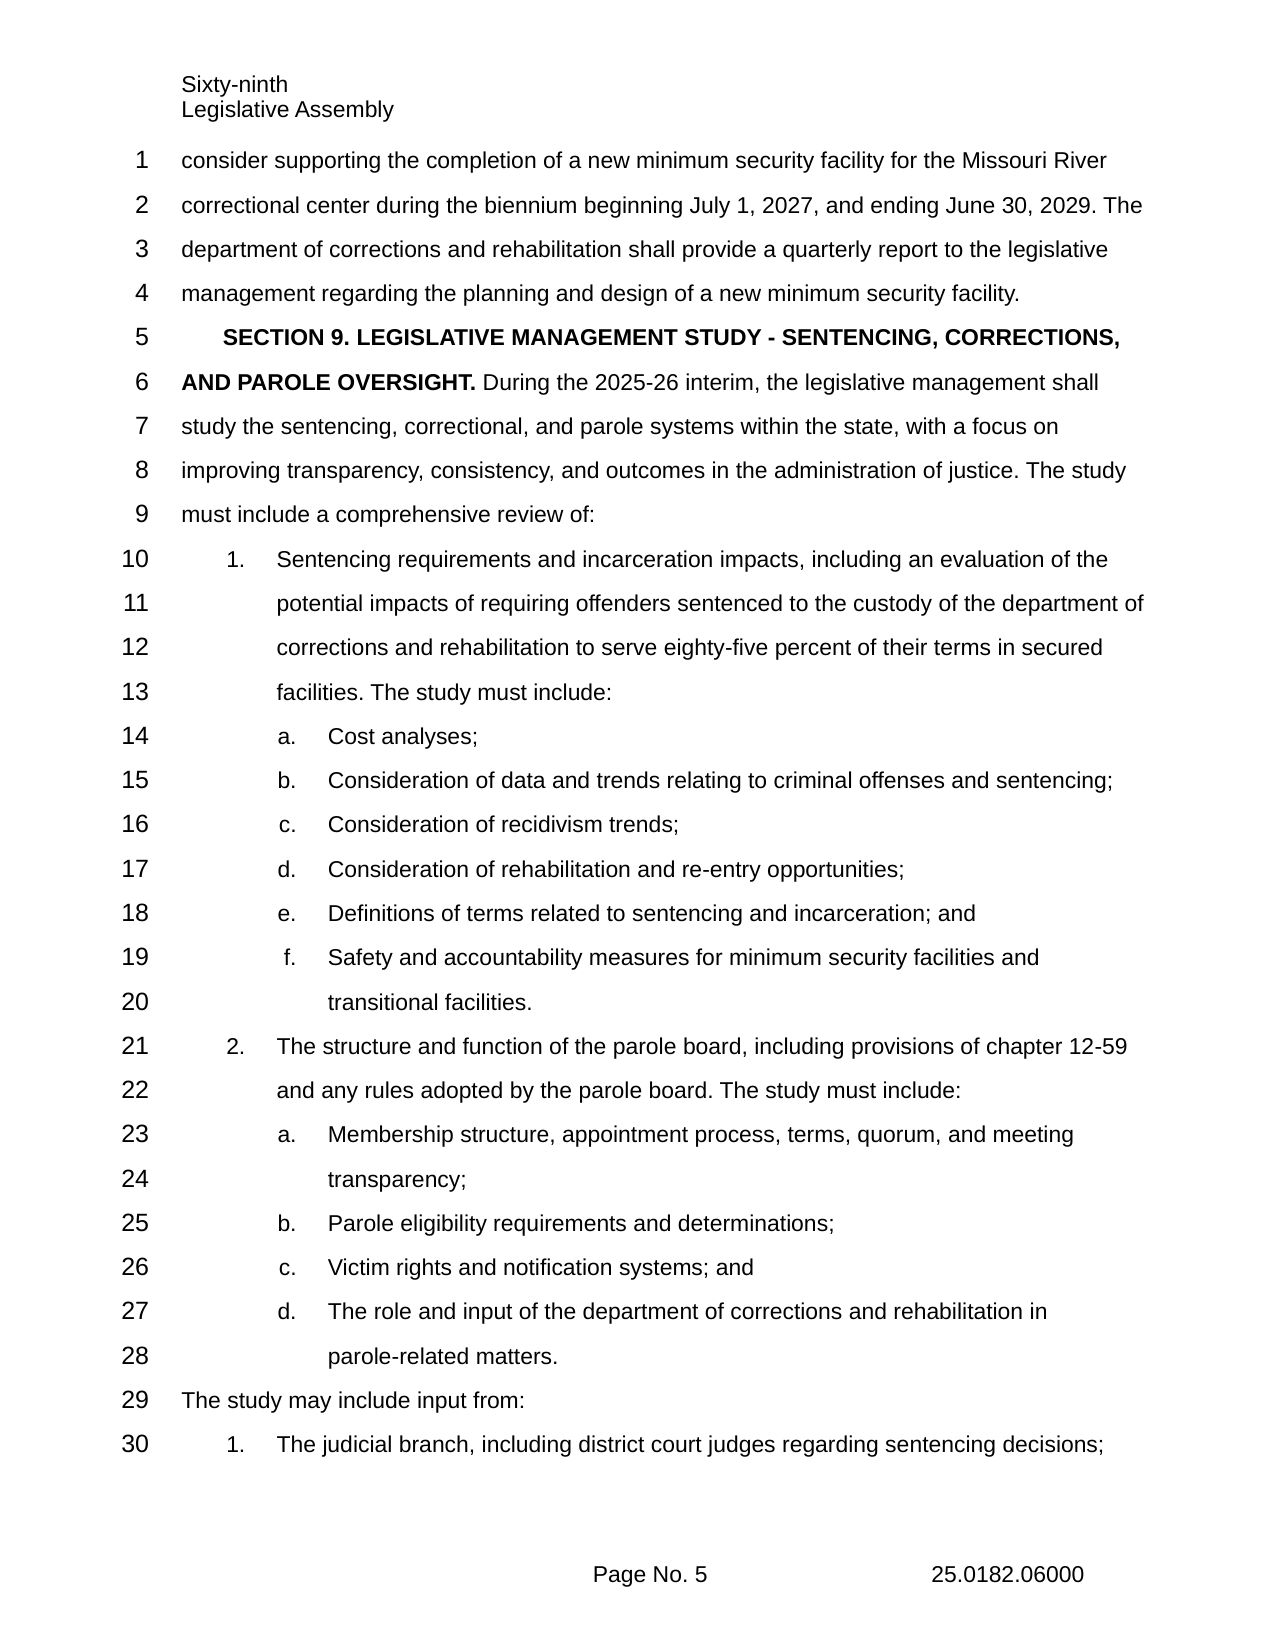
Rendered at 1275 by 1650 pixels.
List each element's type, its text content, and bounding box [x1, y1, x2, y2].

text SECTION 9. LEGISLATIVE MANAGEMENT STUDY - SENTENCING, CORRECTIONS, AND PAROLE OVERSIGHT. During the 2025-26 interim, the legislative management shall study the sentencing, correctional, and parole systems within the state, with a focus on improving transparency, consistency, and outcomes in the administration of justice. The study must include a comprehensive review of: [181, 310, 1154, 532]
text e. Definitions of terms related to sentencing and incarceration; and [181, 886, 1154, 930]
text 1. Sentencing requirements and incarceration impacts, including an evaluation of the potential impacts of requiring offenders sentenced to the custody of the department of corrections and rehabilitation to serve eighty‑five percent of their terms in secured facilities. The study must include: [181, 532, 1154, 709]
text f. Safety and accountability measures for minimum security facilities and transitional facilities. [181, 930, 1154, 1019]
text c. Consideration of recidivism trends; [181, 797, 1154, 842]
text 2. The structure and function of the parole board, including provisions of chapter 12‑59 and any rules adopted by the parole board. The study must include: [181, 1019, 1154, 1107]
text a. Membership structure, appointment process, terms, quorum, and meeting transparency; [181, 1107, 1154, 1196]
text 1. The judicial branch, including district court judges regarding sentencing decisions; [181, 1417, 1154, 1461]
text The study may include input from: [181, 1373, 1154, 1417]
text b. Parole eligibility requirements and determinations; [181, 1196, 1154, 1240]
text a. Cost analyses; [181, 709, 1154, 753]
text d. The role and input of the department of corrections and rehabilitation in parole‑related matters. [181, 1284, 1154, 1373]
text b. Consideration of data and trends relating to criminal offenses and sentencing; [181, 753, 1154, 797]
text d. Consideration of rehabilitation and re-entry opportunities; [181, 842, 1154, 886]
text c. Victim rights and notification systems; and [181, 1240, 1154, 1284]
text consider supporting the completion of a new minimum security facility for the Missouri River correctional center during the biennium beginning July 1, 2027, and ending June 30, 2029. The department of corrections and rehabilitation shall provide a quarterly report to the legislative management regarding the planning and design of a new minimum security facility. [181, 133, 1154, 310]
